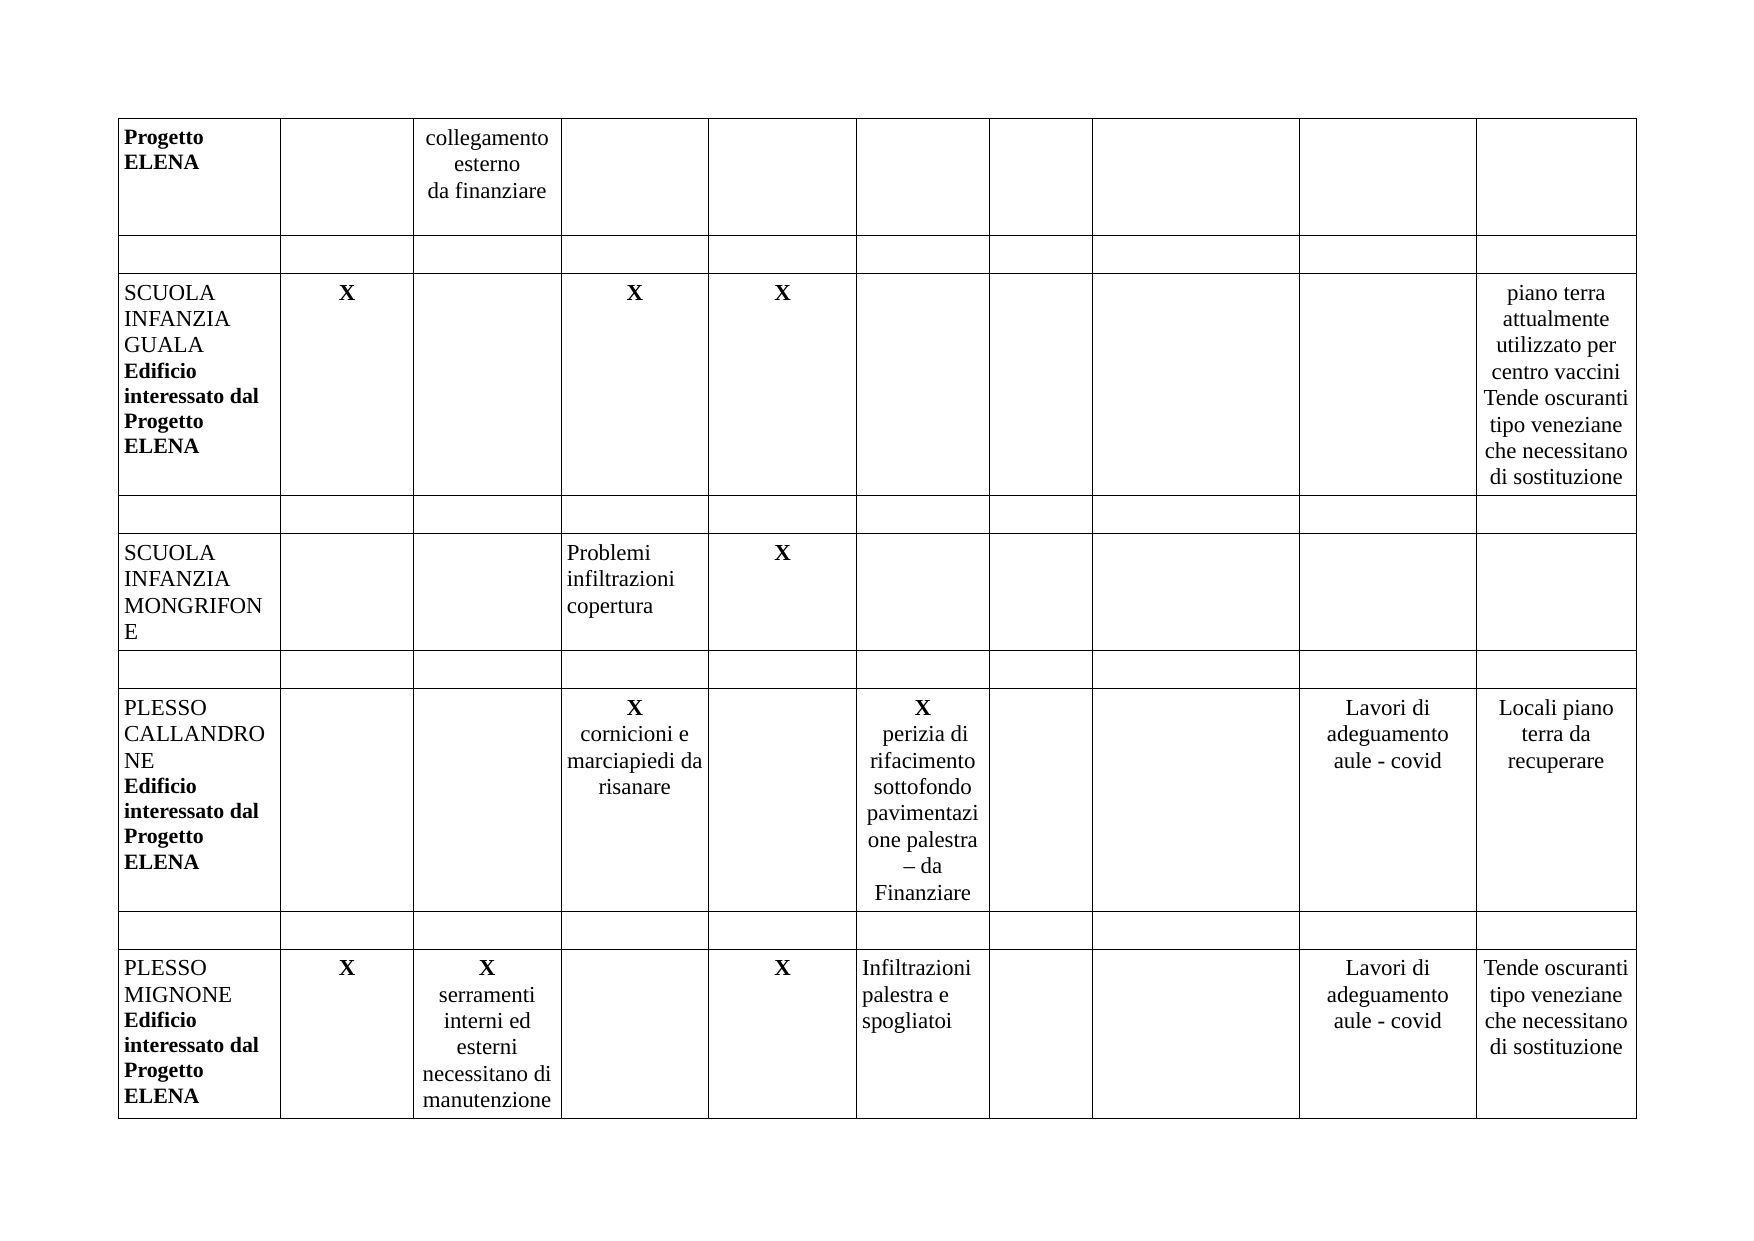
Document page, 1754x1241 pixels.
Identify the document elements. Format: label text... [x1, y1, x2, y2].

table_cell X [281, 950, 413, 1118]
table_cell X [709, 274, 856, 495]
table_cell [990, 119, 1092, 235]
table_cell X [709, 950, 856, 1118]
table_cell SCUOLA INFANZIA GUALA Edificio interessato dal Progetto ELENA [119, 274, 280, 495]
table_cell X [281, 274, 413, 495]
table_cell [1477, 651, 1636, 688]
table_cell [1093, 534, 1299, 650]
table_cell SCUOLA INFANZIA MONGRIFONE [119, 534, 280, 650]
table_cell [281, 496, 413, 533]
table_cell Locali piano terra da recuperare [1477, 689, 1636, 911]
table_cell [857, 912, 989, 948]
table_cell [857, 534, 989, 650]
table_cell [709, 651, 856, 688]
table_cell [1093, 950, 1299, 1118]
table_cell [1093, 274, 1299, 495]
table_cell Progetto ELENA [119, 119, 280, 235]
table_cell Lavori di adeguamento aule - covid [1300, 689, 1476, 911]
table_cell [857, 236, 989, 273]
table_cell [857, 119, 989, 235]
table_cell [1477, 534, 1636, 650]
table_cell X perizia di rifacimento sottofondo pavimentazione palestra – da Finanziare [857, 689, 989, 911]
table_cell [1300, 236, 1476, 273]
table_cell [1300, 496, 1476, 533]
table_cell [281, 236, 413, 273]
table_cell [990, 950, 1092, 1118]
table_cell [1300, 912, 1476, 948]
table_cell Lavori di adeguamento aule - covid [1300, 950, 1476, 1118]
table_cell [281, 651, 413, 688]
table_cell [414, 274, 561, 495]
table_cell [562, 496, 708, 533]
table_cell [562, 912, 708, 948]
table_cell [119, 236, 280, 273]
table_cell Tende oscuranti tipo veneziane che necessitano di sostituzione [1477, 950, 1636, 1118]
table_cell Infiltrazioni palestra e spogliatoi [857, 950, 989, 1118]
table_cell [119, 496, 280, 533]
table_cell [281, 689, 413, 911]
table_cell [1093, 236, 1299, 273]
table_cell [119, 651, 280, 688]
table_cell [281, 912, 413, 948]
table_cell collegamento esterno da finanziare [414, 119, 561, 235]
table_cell [990, 651, 1092, 688]
table_cell [709, 496, 856, 533]
table_cell X [562, 274, 708, 495]
table_cell [990, 912, 1092, 948]
table_cell [281, 534, 413, 650]
table_cell [1093, 912, 1299, 948]
table_cell [1477, 236, 1636, 273]
table_cell [990, 274, 1092, 495]
table_cell [1093, 119, 1299, 235]
table_cell [1093, 651, 1299, 688]
table_cell [709, 236, 856, 273]
table_cell [1300, 651, 1476, 688]
table_cell X cornicioni e marciapiedi da risanare [562, 689, 708, 911]
table_cell [562, 651, 708, 688]
table_cell [414, 496, 561, 533]
table_cell [562, 236, 708, 273]
table_cell PLESSO MIGNONE Edificio interessato dal Progetto ELENA [119, 950, 280, 1118]
table_cell [414, 689, 561, 911]
table_cell [414, 651, 561, 688]
table_cell piano terra attualmente utilizzato per centro vaccini Tende oscuranti tipo veneziane che necessitano di sostituzione [1477, 274, 1636, 495]
table_cell [414, 912, 561, 948]
table_cell [1300, 534, 1476, 650]
table_cell [990, 689, 1092, 911]
table_cell [1477, 496, 1636, 533]
table_cell [414, 236, 561, 273]
table_cell [857, 274, 989, 495]
table_cell [119, 912, 280, 948]
table_cell [414, 534, 561, 650]
table_cell [1300, 119, 1476, 235]
table_cell [709, 689, 856, 911]
table_cell [1477, 912, 1636, 948]
table_cell [709, 119, 856, 235]
table_cell [281, 119, 413, 235]
table_cell [1300, 274, 1476, 495]
table_cell [1093, 496, 1299, 533]
table_cell PLESSO CALLANDRONE Edificio interessato dal Progetto ELENA [119, 689, 280, 911]
table_cell [990, 236, 1092, 273]
table_cell [990, 534, 1092, 650]
table_cell [990, 496, 1092, 533]
table_cell X [709, 534, 856, 650]
table_cell Problemi infiltrazioni copertura [562, 534, 708, 650]
table_cell [562, 119, 708, 235]
table_cell X serramenti interni ed esterni necessitano di manutenzione [414, 950, 561, 1118]
table_cell [562, 950, 708, 1118]
table_cell [1093, 689, 1299, 911]
table_cell [857, 496, 989, 533]
table_cell [709, 912, 856, 948]
table_cell [1477, 119, 1636, 235]
table_cell [857, 651, 989, 688]
